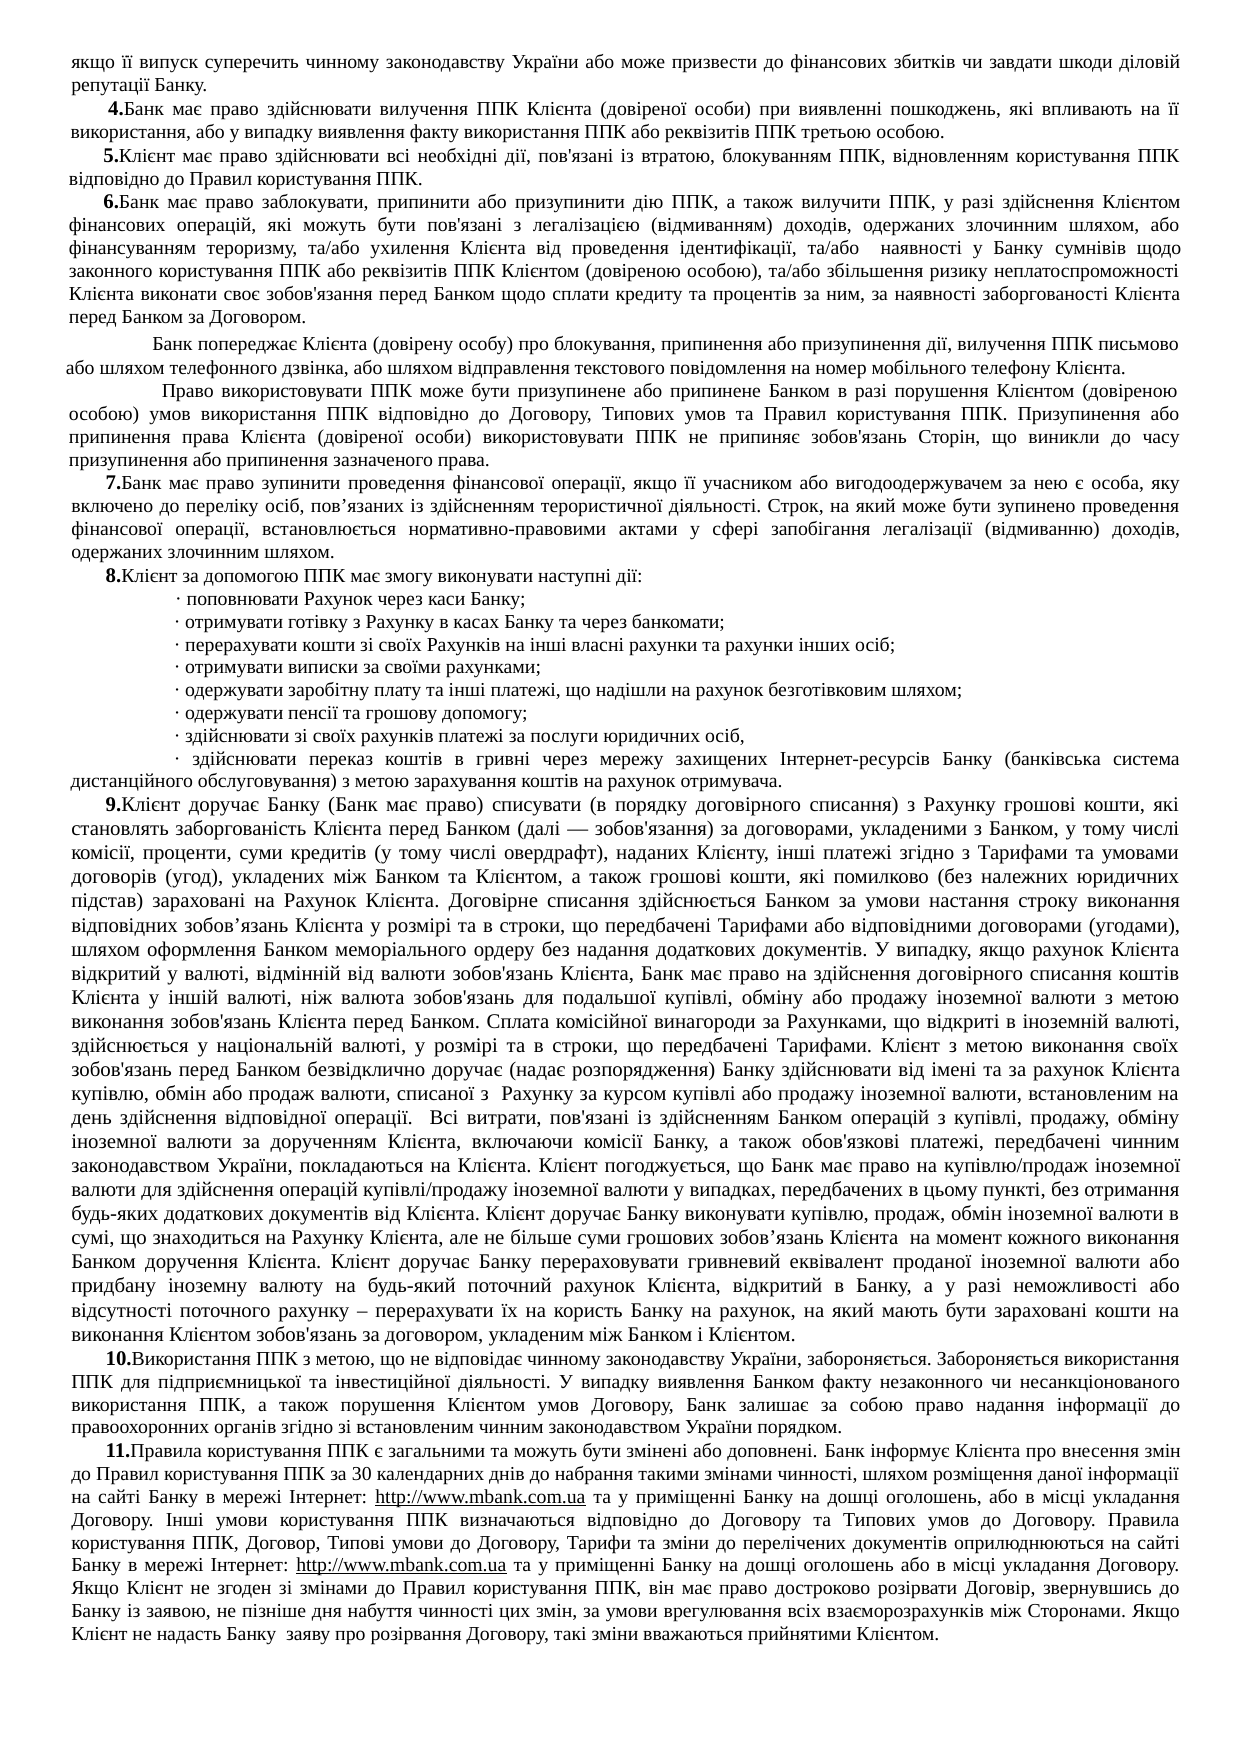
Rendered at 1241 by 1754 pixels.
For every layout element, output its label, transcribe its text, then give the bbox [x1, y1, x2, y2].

text · одержувати пенсії та грошову допомогу; [173, 701, 1181, 724]
list Клієнт має право здійснювати всі необхідні дії, пов'язані із втратою, блокуванням ППК, відновленням користування ППК відповідно до Правил користування ППК. [69, 142, 1181, 189]
text · здійснювати зі своїх рахунків платежі за послуги юридичних осіб, [173, 724, 1181, 747]
list Використання ППК з метою, що не відповідає чинному законодавству України, забороняється. Забороняється використання ППК для підприємницької та інвестиційної діяльності. У випадку виявлення Банком факту незаконного чи несанкціонованого використання ППК, а також порушення Клієнтом умов Договору, Банк залишає за собою право надання інформації до правоохоронних органів згідно зі встановленим чинним законодавством України порядком. [71, 1346, 1181, 1438]
list Клієнт за допомогою ППК має змогу виконувати наступні дії: [71, 563, 1181, 587]
list · поповнювати Рахунок через каси Банку; [173, 587, 1181, 610]
text · отримувати виписки за своїми рахунками; [173, 655, 1181, 678]
list Право використовувати ППК може бути призупинене або припинене Банком в разі порушення Клієнтом (довіреною особою) умов використання ППК відповідно до Договору, Типових умов та Правил користування ППК. Призупинення або припинення права Клієнта (довіреної особи) використовувати ППК не припиняє зобов'язань Сторін, що виникли до часу призупинення або припинення зазначеного права. [69, 379, 1181, 470]
text · здійснювати переказ коштів в гривні через мережу захищених Інтернет-ресурсів Банку (банківська система дистанційного обслуговування) з метою зарахування коштів на рахунок отримувача. [70, 747, 1181, 792]
list Клієнт доручає Банку (Банк має право) списувати (в порядку договірного списання) з Рахунку грошові кошти, які становлять заборгованість Клієнта перед Банком (далі — зобов'язання) за договорами, укладеними з Банком, у тому числі комісії, проценти, суми кредитів (у тому числі овердрафт), наданих Клієнту, інші платежі згідно з Тарифами та умовами договорів (угод), укладених між Банком та Клієнтом, а також грошові кошти, які помилково (без належних юридичних підстав) зараховані на Рахунок Клієнта. Договірне списання здійснюється Банком за умови настання строку виконання відповідних зобов’язань Клієнта у розмірі та в строки, що передбачені Тарифами або відповідними договорами (угодами), шляхом оформлення Банком меморіального ордеру без надання додаткових документів. У випадку, якщо рахунок Клієнта відкритий у валюті, відмінній від валюти зобов'язань Клієнта, Банк має право на здійснення договірного списання коштів Клієнта у іншій валюті, ніж валюта зобов'язань для подальшої купівлі, обміну або продажу іноземної валюти з метою виконання зобов'язань Клієнта перед Банком. Сплата комісійної винагороди за Рахунками, що відкриті в іноземній валюті, здійснюється у національній валюті, у розмірі та в строки, що передбачені Тарифами. Клієнт з метою виконання своїх зобов'язань перед Банком безвідклично доручає (надає розпорядження) Банку здійснювати від імені та за рахунок Клієнта купівлю, обмін або продаж валюти, списаної з Рахунку за курсом купівлі або продажу іноземної валюти, встановленим на день здійснення відповідної операції. Всі витрати, пов'язані із здійсненням Банком операцій з купівлі, продажу, обміну іноземної валюти за дорученням Клієнта, включаючи комісії Банку, а також обов'язкові платежі, передбачені чинним законодавством України, покладаються на Клієнта. Клієнт погоджується, що Банк має право на купівлю/продаж іноземної валюти для здійснення операцій купівлі/продажу іноземної валюти у випадках, передбачених в цьому пункті, без отримання будь-яких додаткових документів від Клієнта. Клієнт доручає Банку виконувати купівлю, продаж, обмін іноземної валюти в сумі, що знаходиться на Рахунку Клієнта, але не більше суми грошових зобов’язань Клієнта на момент кожного виконання Банком доручення Клієнта. Клієнт доручає Банку перераховувати гривневий еквівалент проданої іноземної валюти або придбану іноземну валюту на будь-який поточний рахунок Клієнта, відкритий в Банку, а у разі неможливості або відсутності поточного рахунку – перерахувати їх на користь Банку на рахунок, на який мають бути зараховані кошти на виконання Клієнтом зобов'язань за договором, укладеним між Банком і Клієнтом. [71, 792, 1181, 1346]
list Банк має право заблокувати, припинити або призупинити дію ППК, а також вилучити ППК, у разі здійснення Клієнтом фінансових операцій, які можуть бути пов'язані з легалізацією (відмиванням) доходів, одержаних злочинним шляхом, або фінансуванням тероризму, та/або ухилення Клієнта від проведення ідентифікації, та/або наявності у Банку сумнівів щодо законного користування ППК або реквізитів ППК Клієнтом (довіреною особою), та/або збільшення ризику неплатоспроможності Клієнта виконати своє зобов'язання перед Банком щодо сплати кредиту та процентів за ним, за наявності заборгованості Клієнта перед Банком за Договором. [69, 189, 1181, 327]
list Банк має право здійснювати вилучення ППК Клієнта (довіреної особи) при виявленні пошкоджень, які впливають на її використання, або у випадку виявлення факту використання ППК або реквізитів ППК третьою особою. [70, 96, 1181, 142]
list якщо її випуск суперечить чинному законодавству України або може призвести до фінансових збитків чи завдати шкоди діловій репутації Банку. [71, 50, 1181, 96]
text · одержувати заробітну плату та інші платежі, що надішли на рахунок безготівковим шляхом; [173, 678, 1181, 701]
list Правила користування ППК є загальними та можуть бути змінені або доповнені. Банк інформує Клієнта про внесення змін до Правил користування ППК за 30 календарних днів до набрання такими змінами чинності, шляхом розміщення даної інформації на сайті Банку в мережі Інтернет: http://www.mbank.com.ua та у приміщенні Банку на дошці оголошень, або в місці укладання Договору. Інші умови користування ППК визначаються відповідно до Договору та Типових умов до Договору. Правила користування ППК, Договор, Типові умови до Договору, Тарифи та зміни до перелічених документів оприлюднюються на сайті Банку в мережі Інтернет: http://www.mbank.com.ua та у приміщенні Банку на дошці оголошень або в місці укладання Договору. Якщо Клієнт не згоден зі змінами до Правил користування ППК, він має право достроково розірвати Договір, звернувшись до Банку із заявою, не пізніше дня набуття чинності цих змін, за умови врегулювання всіх взаєморозрахунків між Сторонами. Якщо Клієнт не надасть Банку заяву про розірвання Договору, такі зміни вважаються прийнятими Клієнтом. [71, 1438, 1181, 1645]
list Банк попереджає Клієнта (довірену особу) про блокування, припинення або призупинення дії, вилучення ППК письмово або шляхом телефонного дзвінка, або шляхом відправлення текстового повідомлення на номер мобільного телефону Клієнта. [61, 327, 1181, 379]
list Банк має право зупинити проведення фінансової операції, якщо її учасником або вигодоодержувачем за нею є особа, яку включено до переліку осіб, пов’язаних із здійсненням терористичної діяльності. Строк, на який може бути зупинено проведення фінансової операції, встановлюється нормативно-правовими актами у сфері запобігання легалізації (відмиванню) доходів, одержаних злочинним шляхом. [71, 470, 1181, 563]
text · перерахувати кошти зі своїх Рахунків на інші власні рахунки та рахунки інших осіб; [173, 632, 1181, 655]
text · отримувати готівку з Рахунку в касах Банку та через банкомати; [173, 610, 1181, 632]
